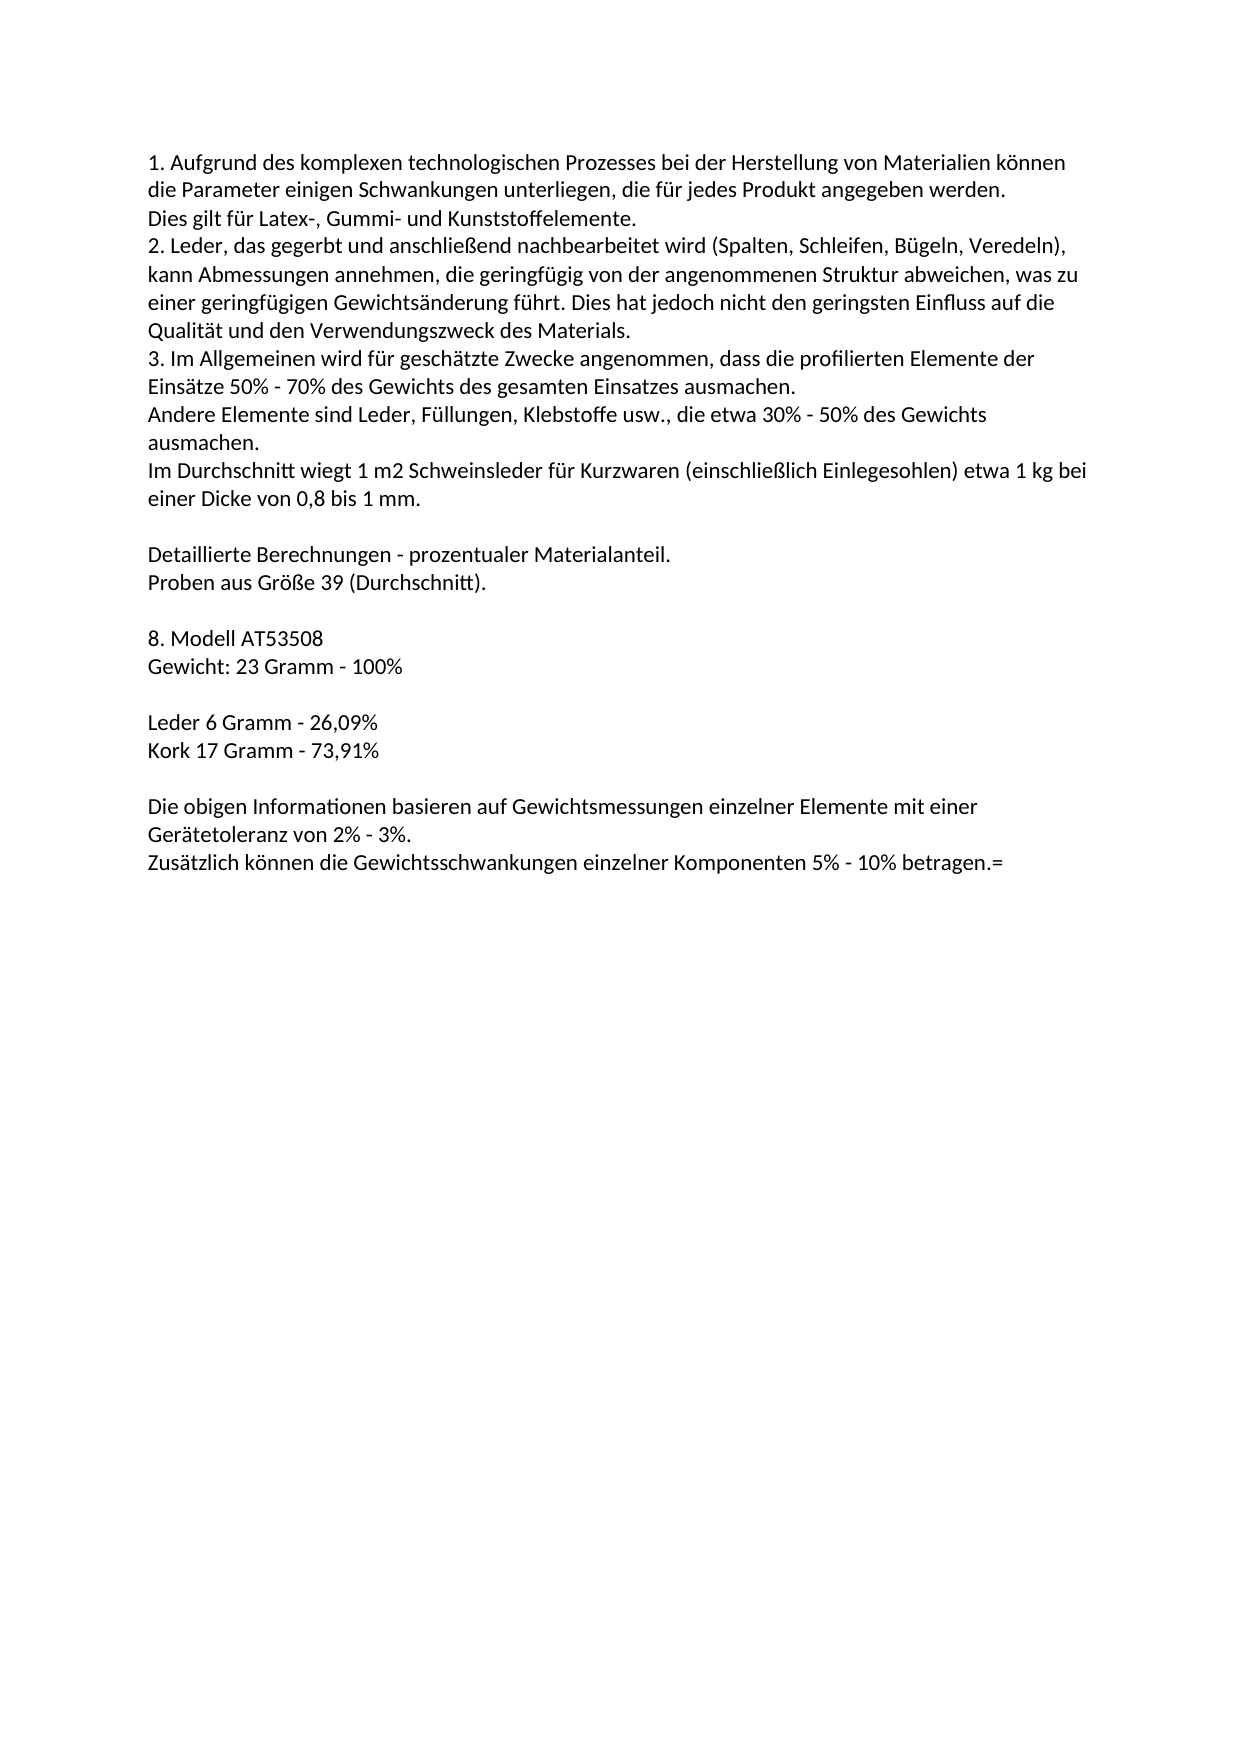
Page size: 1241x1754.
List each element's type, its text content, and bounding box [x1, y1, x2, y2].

text 8. Modell AT53508 [148, 624, 1093, 652]
text Zusätzlich können die Gewichtsschwankungen einzelner Komponenten 5% - 10% betragen.= [148, 848, 1093, 876]
text 3. Im Allgemeinen wird für geschätzte Zwecke angenommen, dass die profilierten Elemente der Einsätze 50% - 70% des Gewichts des gesamten Einsatzes ausmachen. [148, 344, 1093, 400]
text Andere Elemente sind Leder, Füllungen, Klebstoffe usw., die etwa 30% - 50% des Gewichts ausmachen. [148, 400, 1093, 456]
text Leder 6 Gramm - 26,09% [148, 708, 1093, 736]
text Die obigen Informationen basieren auf Gewichtsmessungen einzelner Elemente mit einer Gerätetoleranz von 2% - 3%. [148, 792, 1093, 848]
text Gewicht: 23 Gramm - 100% [148, 652, 1093, 680]
text Dies gilt für Latex-, Gummi- und Kunststoffelemente. [148, 204, 1093, 232]
text Im Durchschnitt wiegt 1 m2 Schweinsleder für Kurzwaren (einschließlich Einlegesohlen) etwa 1 kg bei einer Dicke von 0,8 bis 1 mm. [148, 456, 1093, 512]
text Proben aus Größe 39 (Durchschnitt). [148, 568, 1093, 596]
text Kork 17 Gramm - 73,91% [148, 736, 1093, 764]
text 2. Leder, das gegerbt und anschließend nachbearbeitet wird (Spalten, Schleifen, Bügeln, Veredeln), kann Abmessungen annehmen, die geringfügig von der angenommenen Struktur abweichen, was zu einer geringfügigen Gewichtsänderung führt. Dies hat jedoch nicht den geringsten Einfluss auf die Qualität und den Verwendungszweck des Materials. [148, 232, 1093, 344]
text Detaillierte Berechnungen - prozentualer Materialanteil. [148, 540, 1093, 568]
text 1. Aufgrund des komplexen technologischen Prozesses bei der Herstellung von Materialien können die Parameter einigen Schwankungen unterliegen, die für jedes Produkt angegeben werden. [148, 148, 1093, 204]
